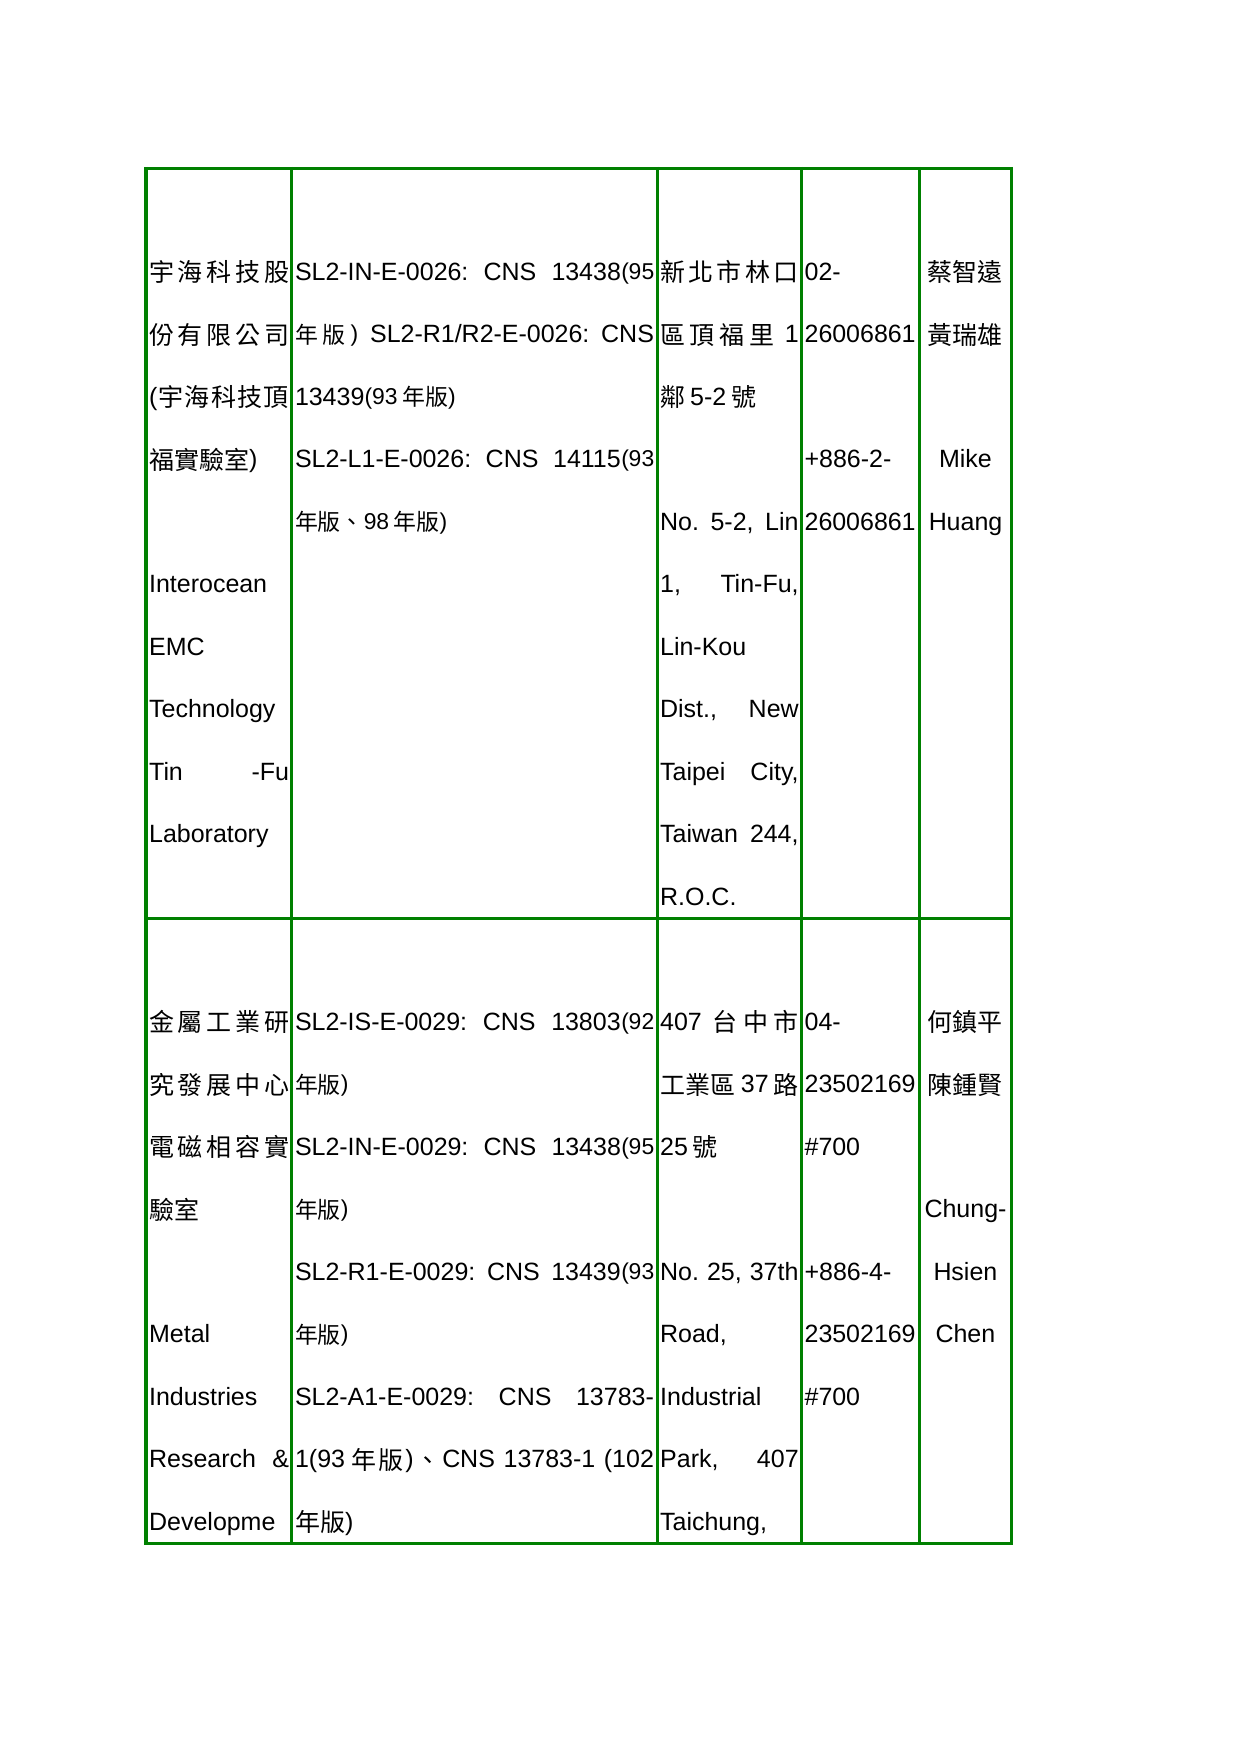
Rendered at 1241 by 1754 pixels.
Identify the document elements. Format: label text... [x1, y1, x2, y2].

table_cell SL2-IN-E-0026: CNS 13438(95年版) SL2-R1/R2-E-0026: CNS 13439(93年版) SL2-L1-E-0026: CNS 14115(93年版、98年版) [293, 170, 656, 917]
table_cell 蔡智遠 黃瑞雄 Mike Huang [921, 170, 1010, 917]
table_cell 金屬工業研究發展中心電磁相容實驗室 Metal Industries Research & Developme [148, 920, 290, 1542]
table_cell SL2-IS-E-0029: CNS 13803(92年版) SL2-IN-E-0029: CNS 13438(95年版) SL2-R1-E-0029: CNS 13439(93年版) SL2-A1-E-0029: CNS 13783-1(93年版)、CNS 13783-1 (102年版) [293, 920, 656, 1542]
table_cell 02- 26006861 +886-2-26006861 [803, 170, 918, 917]
table_cell 407台中市工業區37路25號 No. 25, 37th Road, Industrial Park, 407 Taichung, [659, 920, 800, 1542]
table_cell 04-23502169#700 +886-4-23502169#700 [803, 920, 918, 1542]
table_cell 新北市林口區頂福里1鄰5-2號 No. 5-2, Lin 1, Tin-Fu, Lin-Kou Dist., New Taipei City, Taiwan 244, R.O.C. [659, 170, 800, 917]
table_cell 何鎮平 陳鍾賢 Chung-Hsien Chen [921, 920, 1010, 1542]
table_cell 宇海科技股份有限公司(宇海科技頂福實驗室) Interocean EMC Technology Tin -Fu Laboratory [148, 170, 290, 917]
